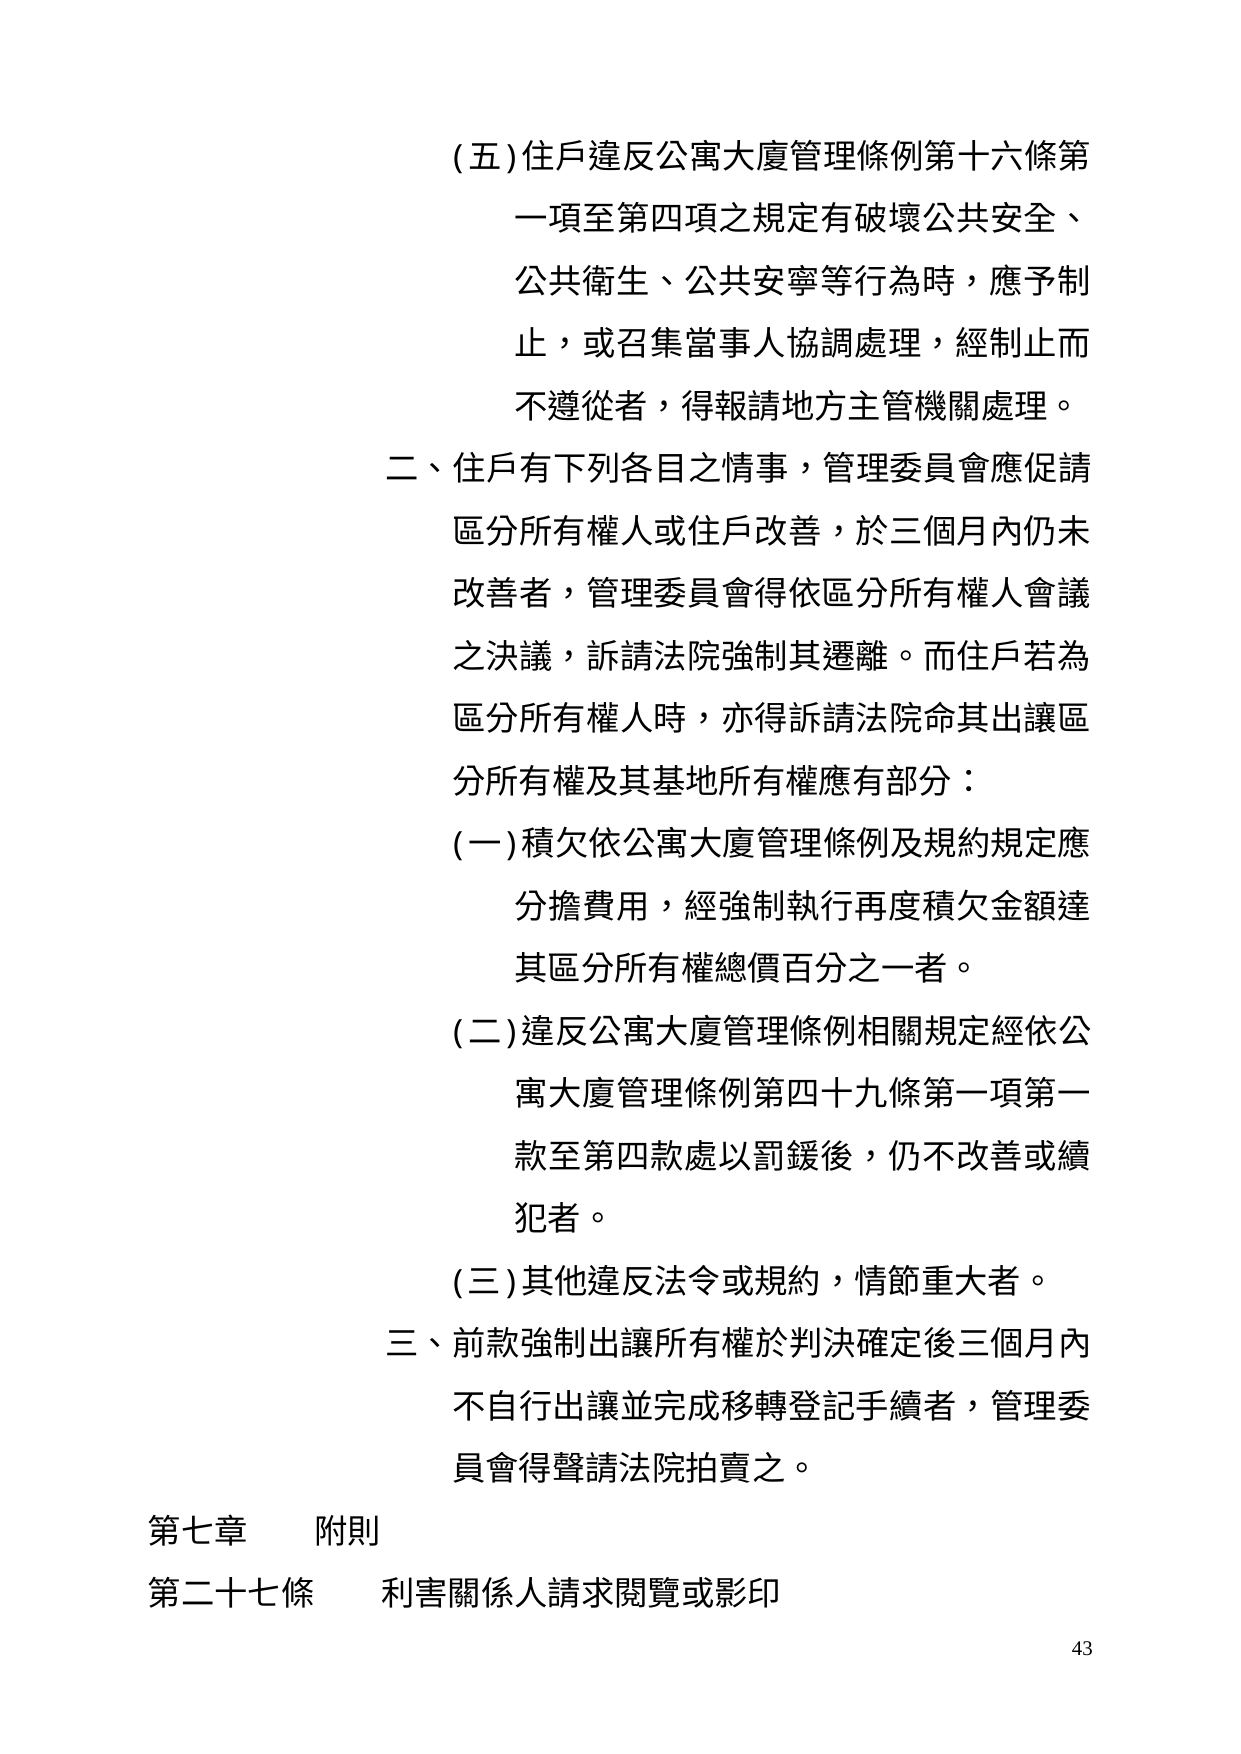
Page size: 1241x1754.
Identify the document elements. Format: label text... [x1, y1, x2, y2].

text (二)違反公寓大廈管理條例相關規定經依公寓大廈管理條例第四十九條第一項第一款至第四款處以罰鍰後，仍不改善或續犯者。 [448, 987, 1092, 1237]
text 第二十七條 利害關係人請求閱覽或影印 [148, 1550, 1092, 1612]
text (五)住戶違反公寓大廈管理條例第十六條第一項至第四項之規定有破壞公共安全、公共衛生、公共安寧等行為時，應予制止，或召集當事人協調處理，經制止而不遵從者，得報請地方主管機關處理。 [448, 112, 1092, 425]
text 二、住戶有下列各目之情事，管理委員會應促請區分所有權人或住戶改善，於三個月內仍未改善者，管理委員會得依區分所有權人會議之決議，訴請法院強制其遷離。而住戶若為區分所有權人時，亦得訴請法院命其出讓區分所有權及其基地所有權應有部分： [385, 425, 1092, 800]
text 第七章 附則 [148, 1487, 1092, 1550]
text (一)積欠依公寓大廈管理條例及規約規定應分擔費用，經強制執行再度積欠金額達其區分所有權總價百分之一者。 [448, 800, 1092, 987]
text 三、前款強制出讓所有權於判決確定後三個月內不自行出讓並完成移轉登記手續者，管理委員會得聲請法院拍賣之。 [385, 1300, 1092, 1487]
text (三)其他違反法令或規約，情節重大者。 [448, 1237, 1092, 1300]
